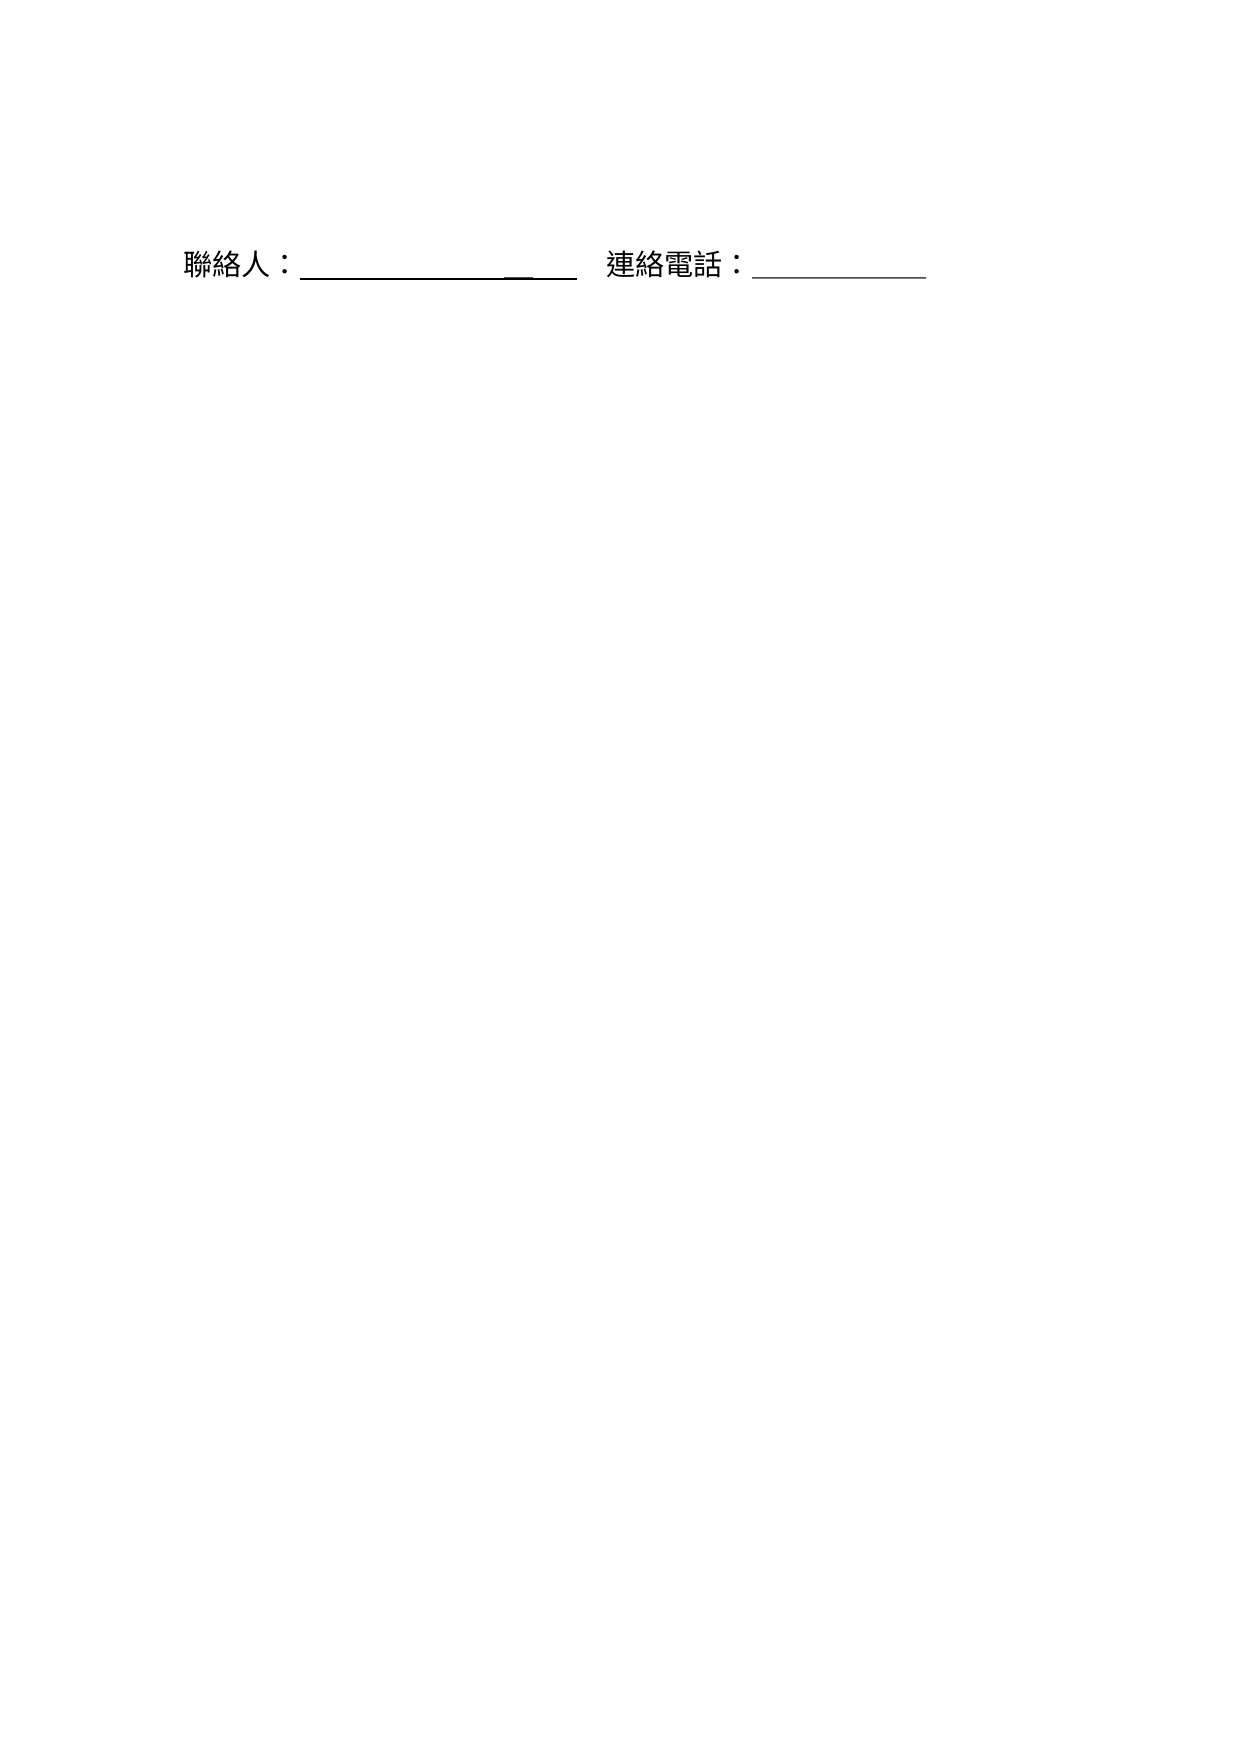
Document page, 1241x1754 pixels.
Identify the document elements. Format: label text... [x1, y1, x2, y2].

text 聯絡人： ＿ 連絡電話：＿＿＿＿＿＿ [183, 221, 1057, 283]
